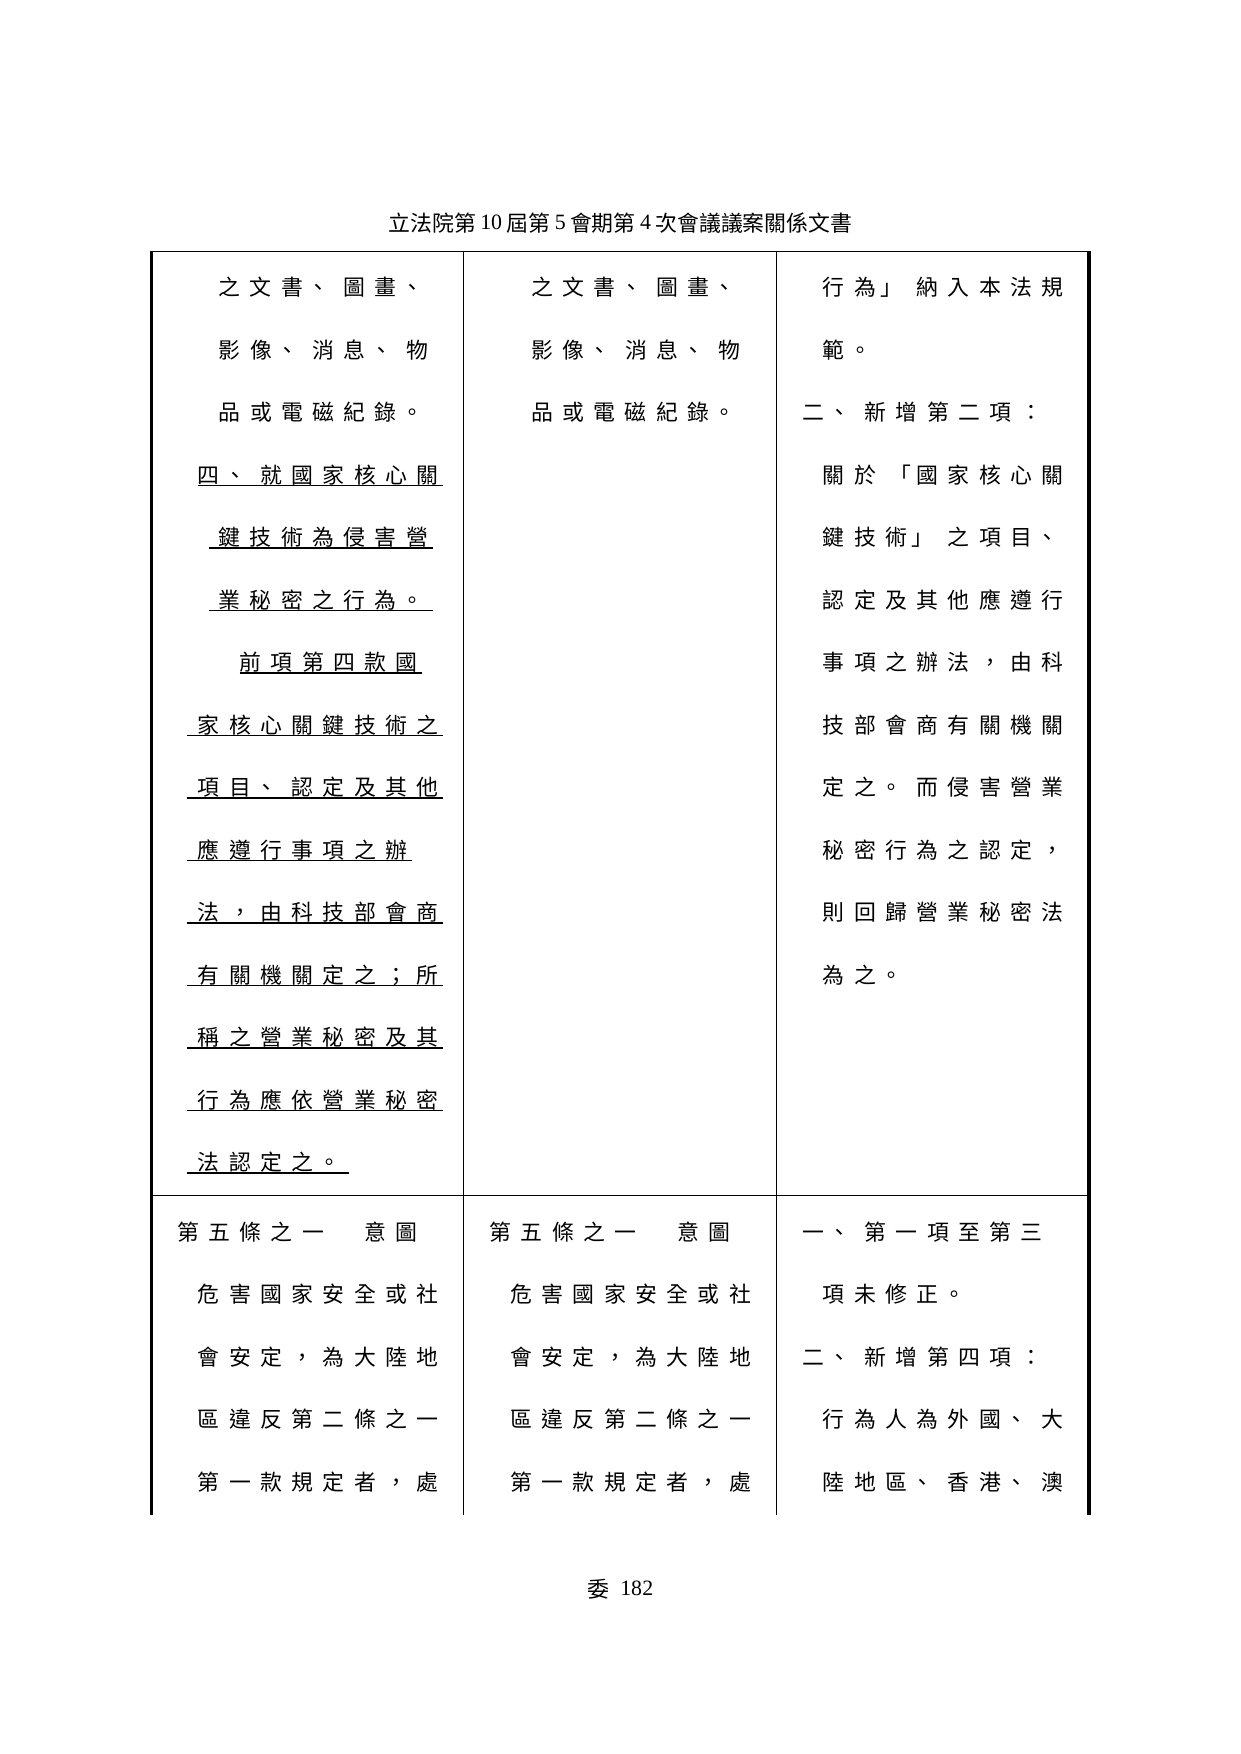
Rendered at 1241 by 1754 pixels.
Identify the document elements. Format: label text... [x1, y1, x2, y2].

table_cell 第五條之一 意圖危害國家安全或社會安定，為大陸地區違反第二條之一第一款規定者，處 [464, 1196, 776, 1514]
table_cell 行為」納入本法規範。 二、新增第二項：關於「國家核心關鍵技術」之項目、認定及其他應遵行事項之辦法，由科技部會商有關機關定之。而侵害營業秘密行為之認定，則回歸營業秘密法為之。 [777, 252, 1087, 1195]
table_cell 之文書、圖畫、影像、消息、物品或電磁紀錄。 四、就國家核心關鍵技術為侵害營業秘密之行為。 前項第四款國家核心關鍵技術之項目、認定及其他應遵行事項之辦法，由科技部會商有關機關定之；所稱之營業秘密及其行為應依營業秘密法認定之。 [153, 252, 463, 1195]
table_cell 一、第一項至第三項未修正。 二、新增第四項：行為人為外國、大陸地區、香港、澳 [777, 1196, 1087, 1514]
table_cell 之文書、圖畫、影像、消息、物品或電磁紀錄。 [464, 252, 776, 1195]
table_cell 第五條之一 意圖危害國家安全或社會安定，為大陸地區違反第二條之一第一款規定者，處 [153, 1196, 463, 1514]
